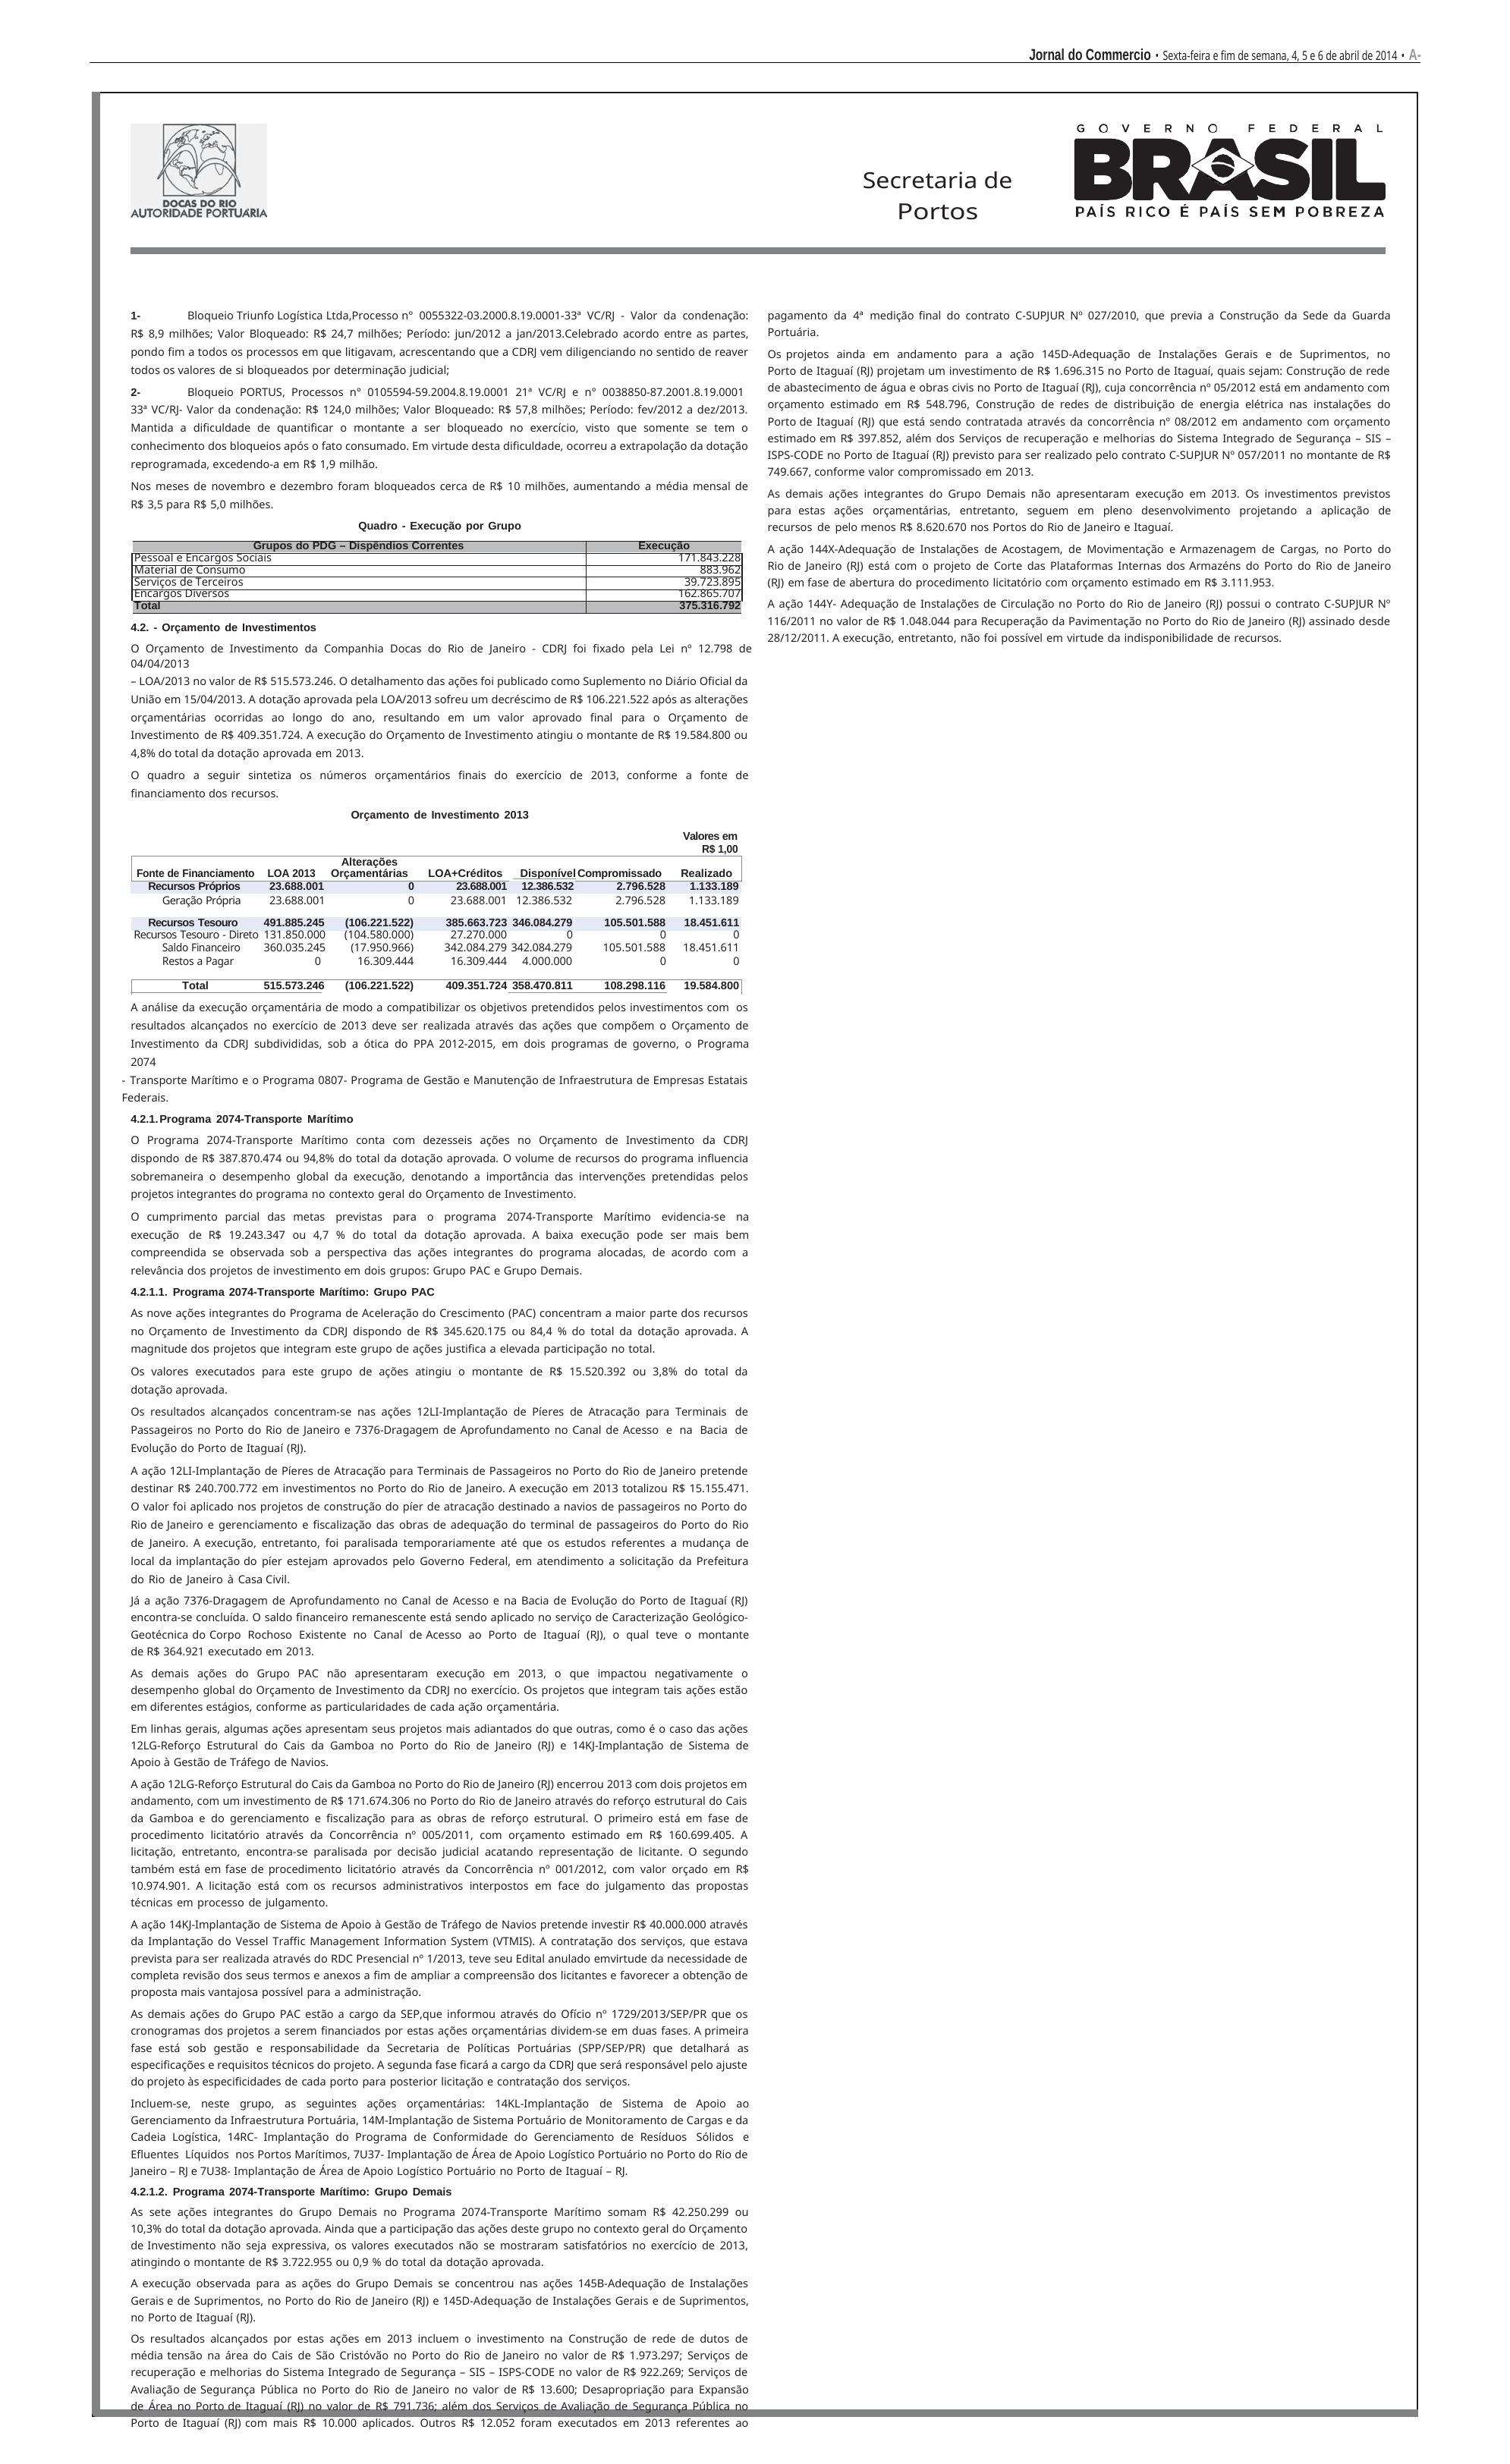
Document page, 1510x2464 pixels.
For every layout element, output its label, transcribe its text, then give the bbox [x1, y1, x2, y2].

table_cell 16.309.444 [421, 956, 509, 979]
text A ação 12LI-Implantação de Píeres de Atracação para Terminais de Passageiros no Porto do Rio de Janeiro pretende destinar R$ 240.700.772 em investimentos no Porto do Rio de Janeiro. A execução em 2013 totalizou R$ 15.155.471. O valor foi aplicado nos projetos de construção do píer de atracação destinado a navios de passageiros no Porto do Rio de Janeiro e gerenciamento e fiscalização das obras de adequação do terminal de passageiros do Porto do Rio de Janeiro. A execução, entretanto, foi paralisada temporariamente até que os estudos referentes a mudança de local da implantação do píer estejam aprovados pelo Governo Federal, em atendimento a solicitação da Prefeitura do Rio de Janeiro à Casa Civil. [131, 1463, 749, 1586]
list Programa 2074-Transporte Marítimo [131, 1113, 752, 1125]
text Os resultados alcançados por estas ações em 2013 incluem o investimento na Construção de rede de dutos de média tensão na área do Cais de São Cristóvão no Porto do Rio de Janeiro no valor de R$ 1.973.297; Serviços de recuperação e melhorias do Sistema Integrado de Segurança – SIS – ISPS-CODE no valor de R$ 922.269; Serviços de Avaliação de Segurança Pública no Porto do Rio de Janeiro no valor de R$ 13.600; Desapropriação para Expansão de Área no Porto de Itaguaí (RJ) no valor de R$ 791.736; além dos Serviços de Avaliação de Segurança Pública no [131, 2331, 749, 2409]
text O cumprimento parcial das metas previstas para o programa 2074-Transporte Marítimo evidencia-se na execução de R$ 19.243.347 ou 4,7 % do total da dotação aprovada. A baixa execução pode ser mais bem compreendida se observada sob a perspectiva das ações integrantes do programa alocadas, de acordo com a relevância dos projetos de investimento em dois grupos: Grupo PAC e Grupo Demais. [131, 1208, 749, 1278]
table_header LOA 2013 [259, 856, 327, 881]
text A ação 144Y- Adequação de Instalações de Circulação no Porto do Rio de Janeiro (RJ) possui o contrato C-SUPJUR Nº 116/2011 no valor de R$ 1.048.044 para Recuperação da Pavimentação no Porto do Rio de Janeiro (RJ) assinado desde 28/12/2011. A execução, entretanto, não foi possível em virtude da indisponibilidade de recursos. [767, 596, 1391, 646]
table_cell 105.501.588 [575, 917, 673, 931]
table_cell 0 [327, 894, 421, 917]
table_cell 12.386.532 [509, 894, 574, 917]
text A ação 14KJ-Implantação de Sistema de Apoio à Gestão de Tráfego de Navios pretende investir R$ 40.000.000 através da Implantação do Vessel Traffic Management Information System (VTMIS). A contratação dos serviços, que estava prevista para ser realizada através do RDC Presencial nº 1/2013, teve seu Edital anulado emvirtude da necessidade de completa revisão dos seus termos e anexos a fim de ampliar a compreensão dos licitantes e favorecer a obtenção de proposta mais vantajosa possível para a administração. [131, 1917, 749, 2000]
table_cell 358.470.811 [509, 980, 574, 992]
text A análise da execução orçamentária de modo a compatibilizar os objetivos pretendidos pelos investimentos com os resultados alcançados no exercício de 2013 deve ser realizada através das ações que compõem o Orçamento de Investimento da CDRJ subdivididas, sob a ótica do PPA 2012-2015, em dois programas de governo, o Programa 2074 [131, 1000, 749, 1069]
text As sete ações integrantes do Grupo Demais no Programa 2074-Transporte Marítimo somam R$ 42.250.299 ou 10,3% do total da dotação aprovada. Ainda que a participação das ações deste grupo no contexto geral do Orçamento de Investimento não seja expressiva, os valores executados não se mostraram satisfatórios no exercício de 2013, atingindo o montante de R$ 3.722.955 ou 0,9 % do total da dotação aprovada. [131, 2204, 749, 2270]
text Nos meses de novembro e dezembro foram bloqueados cerca de R$ 10 milhões, aumentando a média mensal de R$ 3,5 para R$ 5,0 milhões. [131, 479, 749, 512]
table_cell 0 [575, 931, 673, 942]
table_cell 342.084.279 [421, 942, 509, 956]
table_cell Serviços de Terceiros [133, 577, 586, 589]
text As nove ações integrantes do Programa de Aceleração do Crescimento (PAC) concentram a maior parte dos recursos no Orçamento de Investimento da CDRJ dispondo de R$ 345.620.175 ou 84,4 % do total da dotação aprovada. A magnitude dos projetos que integram este grupo de ações justifica a elevada participação no total. [131, 1306, 749, 1356]
table_header Execução [587, 542, 741, 552]
text Portos [571, 196, 1304, 226]
table_cell 39.723.895 [587, 577, 741, 589]
subtitle Quadro - Execução por Grupo [129, 520, 750, 532]
table_cell 0 [259, 956, 327, 979]
table_cell 515.573.246 [259, 980, 327, 995]
text Valores em [121, 829, 738, 842]
table_cell 0 [673, 931, 741, 942]
text [1179, 165, 1198, 193]
table_cell 1.133.189 [673, 892, 741, 917]
table_header Grupos do PDG – Dispêndios Correntes [133, 542, 586, 552]
text 2- Bloqueio PORTUS, Processos n° 0105594-59.2004.8.19.0001 21ª VC/RJ e n° 0038850-87.2001.8.19.0001 [131, 385, 752, 400]
table_cell Recursos Tesouro - Direto [131, 931, 259, 942]
table_header Disponível [509, 856, 574, 881]
table_cell 18.451.611 [673, 942, 741, 956]
table_cell 409.351.724 [421, 980, 509, 995]
table_cell 360.035.245 [259, 942, 327, 956]
subtitle R$ 1,00 [121, 843, 738, 856]
text 33ª VC/RJ- Valor da condenação: R$ 124,0 milhões; Valor Bloqueado: R$ 57,8 milhões; Período: fev/2012 a dez/2013. Mantida a dificuldade de quantificar o montante a ser bloqueado no exercício, visto que somente se tem o conhecimento dos bloqueios após o fato consumado. Em virtude desta dificuldade, ocorreu a extrapolação da dotação reprogramada, excedendo-a em R$ 1,9 milhão. [131, 402, 749, 472]
table_cell 105.501.588 [575, 942, 673, 956]
table_cell Recursos Tesouro [131, 917, 259, 931]
table_cell Saldo Financeiro [131, 942, 259, 956]
list Programa 2074-Transporte Marítimo: Grupo Demais [131, 2185, 752, 2198]
text Incluem-se, neste grupo, as seguintes ações orçamentárias: 14KL-Implantação de Sistema de Apoio ao Gerenciamento da Infraestrutura Portuária, 14M-Implantação de Sistema Portuário de Monitoramento de Cargas e da Cadeia Logística, 14RC- Implantação do Programa de Conformidade do Gerenciamento de Resíduos Sólidos e Efluentes Líquidos nos Portos Marítimos, 7U37- Implantação de Área de Apoio Logístico Portuário no Porto do Rio de Janeiro – RJ e 7U38- Implantação de Área de Apoio Logístico Portuário no Porto de Itaguaí – RJ. [131, 2095, 749, 2179]
table_header Fonte de Financiamento [132, 856, 259, 881]
table_cell (104.580.000) [327, 931, 421, 942]
table_cell Total [132, 980, 259, 992]
table_cell 2.796.528 [575, 894, 673, 917]
table_cell Encargos Diversos [133, 590, 586, 601]
text As demais ações do Grupo PAC não apresentaram execução em 2013, o que impactou negativamente o desempenho global do Orçamento de Investimento da CDRJ no exercício. Os projetos que integram tais ações estão em diferentes estágios, conforme as particularidades de cada ação orçamentária. [131, 1665, 749, 1714]
text A ação 12LG-Reforço Estrutural do Cais da Gamboa no Porto do Rio de Janeiro (RJ) encerrou 2013 com dois projetos em andamento, com um investimento de R$ 171.674.306 no Porto do Rio de Janeiro através do reforço estrutural do Cais da Gamboa e do gerenciamento e fiscalização para as obras de reforço estrutural. O primeiro está em fase de procedimento licitatório através da Concorrência nº 005/2011, com orçamento estimado em R$ 160.699.405. A licitação, entretanto, encontra-se paralisada por decisão judicial acatando representação de licitante. O segundo também está em fase de procedimento licitatório através da Concorrência nº 001/2012, com valor orçado em R$ 10.974.901. A licitação está com os recursos administrativos interpostos em face do julgamento das propostas técnicas em processo de julgamento. [131, 1777, 749, 1910]
table_cell 131.850.000 [259, 931, 327, 942]
table_cell Geração Própria [131, 894, 259, 917]
text As demais ações do Grupo PAC estão a cargo da SEP,que informou através do Ofício nº 1729/2013/SEP/PR que os cronogramas dos projetos a serem financiados por estas ações orçamentárias dividem-se em duas fases. A primeira fase está sob gestão e responsabilidade da Secretaria de Políticas Portuárias (SPP/SEP/PR) que detalhará as especificações e requisitos técnicos do projeto. A segunda fase ficará a cargo da CDRJ que será responsável pelo ajuste do projeto às especificidades de cada porto para posterior licitação e contratação dos serviços. [131, 2006, 749, 2089]
table_cell 0 [509, 931, 574, 942]
table_cell 18.451.611 [673, 917, 741, 931]
table_cell 171.843.228 [587, 554, 741, 564]
list - Orçamento de Investimentos [131, 621, 752, 633]
text Os resultados alcançados concentram-se nas ações 12LI-Implantação de Píeres de Atracação para Terminais de Passageiros no Porto do Rio de Janeiro e 7376-Dragagem de Aprofundamento no Canal de Acesso e na Bacia de Evolução do Porto de Itaguaí (RJ). [131, 1404, 749, 1456]
list Programa 2074-Transporte Marítimo: Grupo PAC [131, 1285, 752, 1298]
table_cell 0 [575, 956, 673, 979]
text As demais ações integrantes do Grupo Demais não apresentaram execução em 2013. Os investimentos previstos para estas ações orçamentárias, entretanto, seguem em pleno desenvolvimento projetando a aplicação de recursos de pelo menos R$ 8.620.670 nos Portos do Rio de Janeiro e Itaguaí. [767, 486, 1391, 535]
table_cell 16.309.444 [327, 956, 421, 979]
table_cell 883.962 [587, 566, 741, 577]
table_cell Total [133, 602, 586, 613]
text 1- Bloqueio Triunfo Logística Ltda,Processo n° 0055322-03.2000.8.19.0001-33ª VC/RJ - Valor da condenação: R$ 8,9 milhões; Valor Bloqueado: R$ 24,7 milhões; Período: jun/2012 a jan/2013.Celebrado acordo entre as partes, pondo fim a todos os processos em que litigavam, acrescentando que a CDRJ vem diligenciando no sentido de reaver todos os valores de si bloqueados por determinação judicial; [131, 308, 749, 377]
table_cell (17.950.966) [327, 942, 421, 956]
table_cell 19.584.800 [673, 980, 741, 995]
table_cell 108.298.116 [575, 980, 673, 995]
table_cell 23.688.001 [421, 894, 509, 917]
table_header LOA+Créditos [421, 856, 509, 881]
table_cell 4.000.000 [509, 956, 574, 979]
text O Orçamento de Investimento da Companhia Docas do Rio de Janeiro - CDRJ foi fixado pela Lei nº 12.798 de 04/04/2013 [131, 640, 752, 671]
text Já a ação 7376-Dragagem de Aprofundamento no Canal de Acesso e na Bacia de Evolução do Porto de Itaguaí (RJ) encontra-se concluída. O saldo financeiro remanescente está sendo aplicado no serviço de Caracterização Geológico- Geotécnica do Corpo Rochoso Existente no Canal de Acesso ao Porto de Itaguaí (RJ), o qual teve o montante de R$ 364.921 executado em 2013. [131, 1593, 749, 1659]
table_cell 0 [673, 956, 741, 979]
text pagamento da 4ª medição final do contrato C-SUPJUR Nº 027/2010, que previa a Construção da Sede da Guarda Portuária. [767, 308, 1391, 340]
table_cell Pessoal e Encargos Sociais [133, 554, 586, 564]
text – LOA/2013 no valor de R$ 515.573.246. O detalhamento das ações foi publicado como Suplemento no Diário Oficial da União em 15/04/2013. A dotação aprovada pela LOA/2013 sofreu um decréscimo de R$ 106.221.522 após as alterações orçamentárias ocorridas ao longo do ano, resultando em um valor aprovado final para o Orçamento de Investimento de R$ 409.351.724. A execução do Orçamento de Investimento atingiu o montante de R$ 19.584.800 ou 4,8% do total da dotação aprovada em 2013. [131, 674, 749, 761]
table_cell 23.688.001 [259, 894, 327, 917]
table_cell Restos a Pagar [131, 956, 259, 979]
text Os projetos ainda em andamento para a ação 145D-Adequação de Instalações Gerais e de Suprimentos, no Porto de Itaguaí (RJ) projetam um investimento de R$ 1.696.315 no Porto de Itaguaí, quais sejam: Construção de rede de abastecimento de água e obras civis no Porto de Itaguaí (RJ), cuja concorrência nº 05/2012 está em andamento com orçamento estimado em R$ 548.796, Construção de redes de distribuição de energia elétrica nas instalações do Porto de Itaguaí (RJ) que está sendo contratada através da concorrência nº 08/2012 em andamento com orçamento estimado em R$ 397.852, além dos Serviços de recuperação e melhorias do Sistema Integrado de Segurança – SIS – ISPS-CODE no Porto de Itaguaí (RJ) previsto para ser realizado pelo contrato C-SUPJUR Nº 057/2011 no montante de R$ 749.667, conforme valor compromissado em 2013. [767, 347, 1391, 479]
table_cell 162.865.707 [587, 590, 741, 601]
text O quadro a seguir sintetiza os números orçamentários finais do exercício de 2013, conforme a fonte de financiamento dos recursos. [131, 768, 749, 801]
table_cell 342.084.279 [509, 942, 574, 956]
list Transporte Marítimo e o Programa 0807- Programa de Gestão e Manutenção de Infraestrutura de Empresas Estatais Federais. [121, 1072, 749, 1105]
table_cell 385.663.723 [421, 917, 509, 931]
text A execução observada para as ações do Grupo Demais se concentrou nas ações 145B-Adequação de Instalações Gerais e de Suprimentos, no Porto do Rio de Janeiro (RJ) e 145D-Adequação de Instalações Gerais e de Suprimentos, no Porto de Itaguaí (RJ). [131, 2276, 749, 2324]
table_header Compromissado [575, 856, 673, 881]
table_cell (106.221.522) [327, 917, 421, 931]
text Secretaria de [571, 165, 1074, 195]
text Os valores executados para este grupo de ações atingiu o montante de R$ 15.520.392 ou 3,8% do total da dotação aprovada. [131, 1364, 749, 1397]
text Em linhas gerais, algumas ações apresentam seus projetos mais adiantados do que outras, como é o caso das ações 12LG-Reforço Estrutural do Cais da Gamboa no Porto do Rio de Janeiro (RJ) e 14KJ-Implantação de Sistema de Apoio à Gestão de Tráfego de Navios. [131, 1721, 749, 1770]
text Porto de Itaguaí (RJ) com mais R$ 10.000 aplicados. Outros R$ 12.052 foram executados em 2013 referentes ao [131, 2417, 749, 2431]
text O Programa 2074-Transporte Marítimo conta com dezesseis ações no Orçamento de Investimento da CDRJ dispondo de R$ 387.870.474 ou 94,8% do total da dotação aprovada. O volume de recursos do programa influencia sobremaneira o desempenho global da execução, denotando a importância das intervenções pretendidas pelos projetos integrantes do programa no contexto geral do Orçamento de Investimento. [131, 1133, 749, 1202]
text [1121, 165, 1132, 178]
table_cell 375.316.792 [587, 602, 741, 613]
table_header Realizado [673, 856, 741, 881]
subtitle Orçamento de Investimento 2013 [129, 809, 750, 821]
text A ação 144X-Adequação de Instalações de Acostagem, de Movimentação e Armazenagem de Cargas, no Porto do Rio de Janeiro (RJ) está com o projeto de Corte das Plataformas Internas dos Armazéns do Porto do Rio de Janeiro (RJ) em fase de abertura do procedimento licitatório com orçamento estimado em R$ 3.111.953. [767, 541, 1391, 590]
table_cell 27.270.000 [421, 931, 509, 942]
table_cell Material de Consumo [133, 566, 586, 577]
table_cell 491.885.245 [259, 917, 327, 931]
table_header Alterações Orçamentárias [327, 856, 421, 881]
table_cell 346.084.279 [509, 917, 574, 931]
table_cell (106.221.522) [327, 980, 421, 995]
text [1247, 165, 1288, 187]
